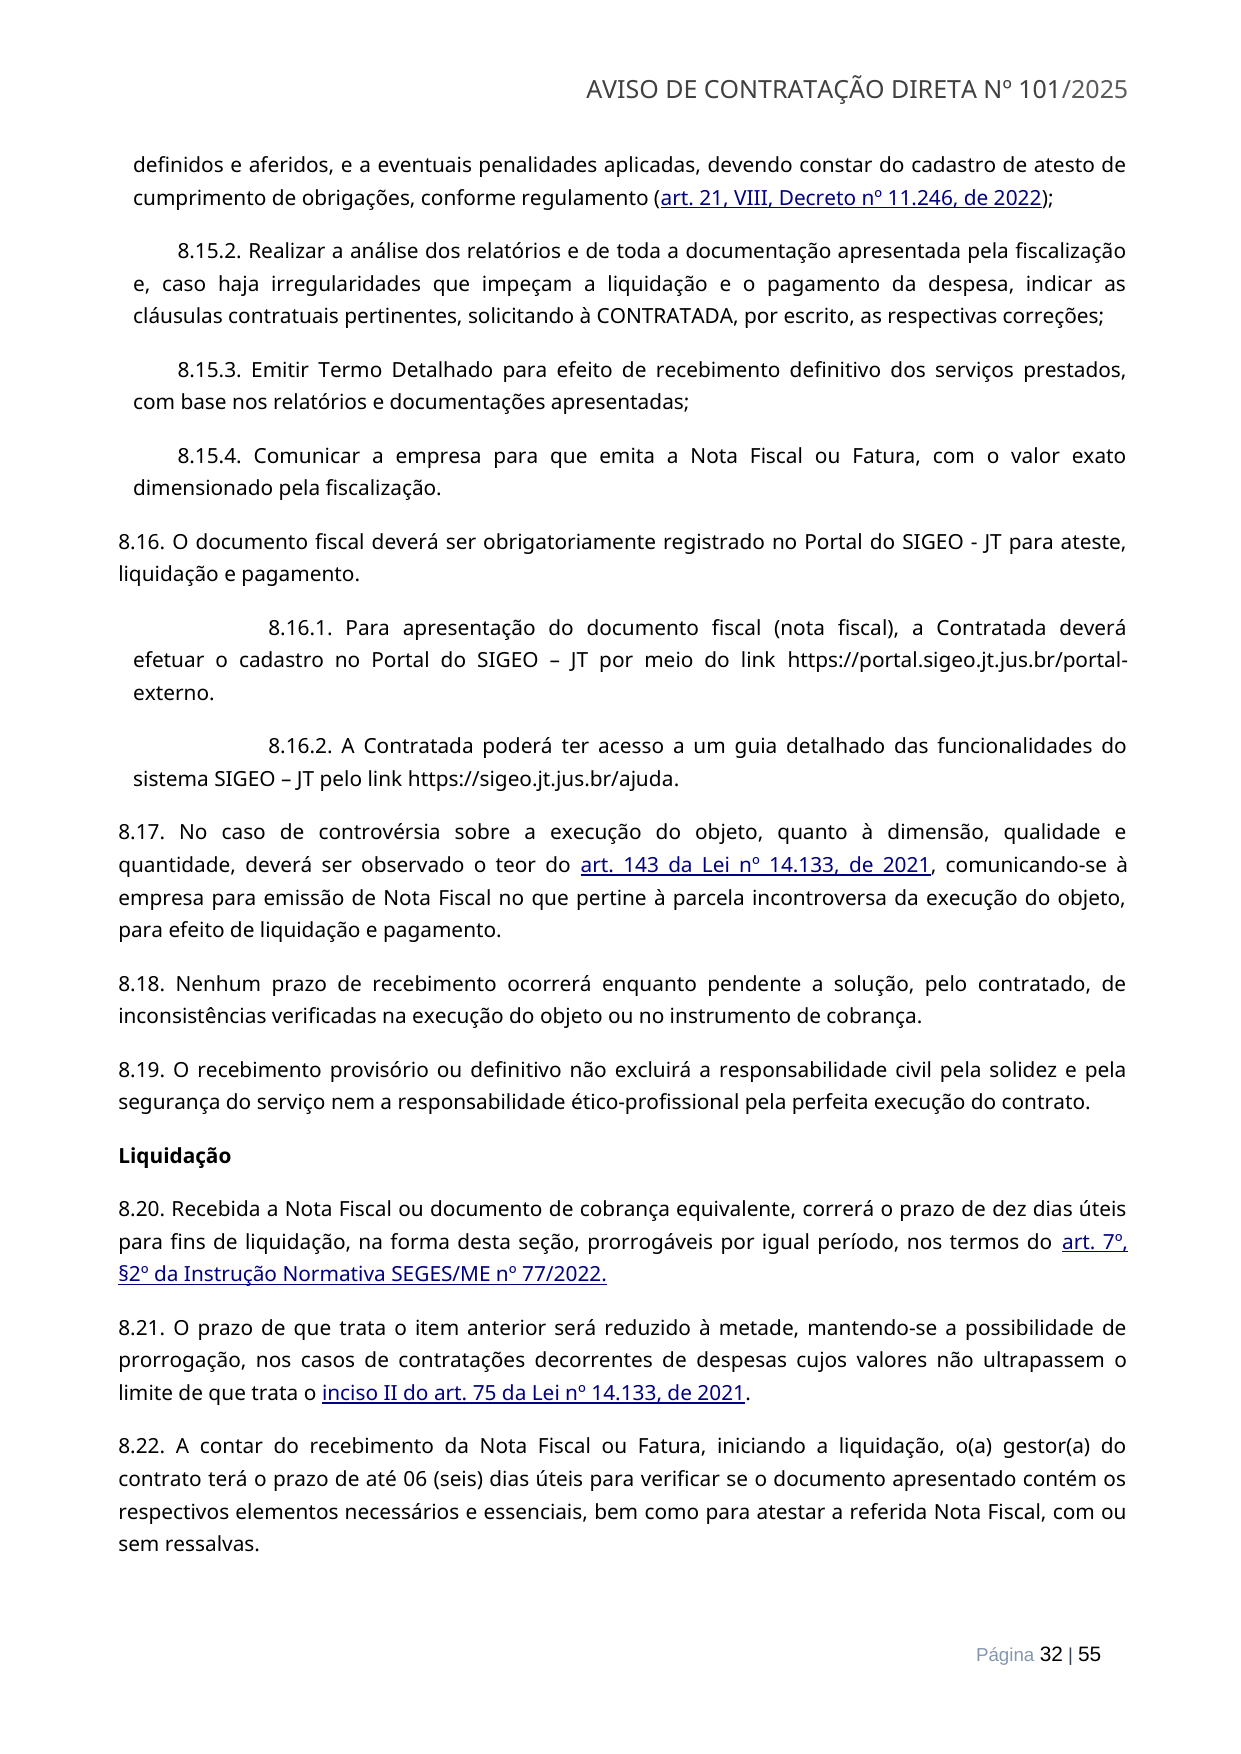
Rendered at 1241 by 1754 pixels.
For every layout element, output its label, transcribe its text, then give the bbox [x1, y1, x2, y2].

text 8.16.2. A Contratada poderá ter acesso a um guia detalhado das funcionalidades do sistema SIGEO – JT pelo link https://sigeo.jt.jus.br/ajuda. [133, 731, 1128, 792]
text 8.18. Nenhum prazo de recebimento ocorrerá enquanto pendente a solução, pelo contratado, de inconsistências verificadas na execução do objeto ou no instrumento de cobrança. [118, 969, 1128, 1030]
text 8.16.1. Para apresentação do documento fiscal (nota fiscal), a Contratada deverá efetuar o cadastro no Portal do SIGEO – JT por meio do link https://portal.sigeo.jt.jus.br/portal-externo. [133, 613, 1128, 706]
text 8.15.2. Realizar a análise dos relatórios e de toda a documentação apresentada pela fiscalização e, caso haja irregularidades que impeçam a liquidação e o pagamento da despesa, indicar as cláusulas contratuais pertinentes, solicitando à CONTRATADA, por escrito, as respectivas correções; [133, 236, 1128, 330]
text Liquidação [118, 1141, 1128, 1169]
text 8.15.4. Comunicar a empresa para que emita a Nota Fiscal ou Fatura, com o valor exato dimensionado pela fiscalização. [133, 441, 1128, 502]
text 8.17. No caso de controvérsia sobre a execução do objeto, quanto à dimensão, qualidade e quantidade, deverá ser observado o teor do art. 143 da Lei nº 14.133, de 2021, comunicando-se à empresa para emissão de Nota Fiscal no que pertine à parcela incontroversa da execução do objeto, para efeito de liquidação e pagamento. [118, 817, 1128, 944]
text 8.22. A contar do recebimento da Nota Fiscal ou Fatura, iniciando a liquidação, o(a) gestor(a) do contrato terá o prazo de até 06 (seis) dias úteis para verificar se o documento apresentado contém os respectivos elementos necessários e essenciais, bem como para atestar a referida Nota Fiscal, com ou sem ressalvas. [118, 1432, 1128, 1558]
text 8.15.3. Emitir Termo Detalhado para efeito de recebimento definitivo dos serviços prestados, com base nos relatórios e documentações apresentadas; [133, 355, 1128, 416]
text 8.20. Recebida a Nota Fiscal ou documento de cobrança equivalente, correrá o prazo de dez dias úteis para fins de liquidação, na forma desta seção, prorrogáveis por igual período, nos termos do art. 7º, §2º da Instrução Normativa SEGES/ME nº 77/2022. [118, 1194, 1128, 1288]
text definidos e aferidos, e a eventuais penalidades aplicadas, devendo constar do cadastro de atesto de cumprimento de obrigações, conforme regulamento (art. 21, VIII, Decreto nº 11.246, de 2022); [133, 150, 1128, 211]
text 8.19. O recebimento provisório ou definitivo não excluirá a responsabilidade civil pela solidez e pela segurança do serviço nem a responsabilidade ético-profissional pela perfeita execução do contrato. [118, 1055, 1128, 1116]
text 8.16. O documento fiscal deverá ser obrigatoriamente registrado no Portal do SIGEO - JT para ateste, liquidação e pagamento. [118, 527, 1128, 588]
text 8.21. O prazo de que trata o item anterior será reduzido à metade, mantendo-se a possibilidade de prorrogação, nos casos de contratações decorrentes de despesas cujos valores não ultrapassem o limite de que trata o inciso II do art. 75 da Lei nº 14.133, de 2021. [118, 1313, 1128, 1407]
